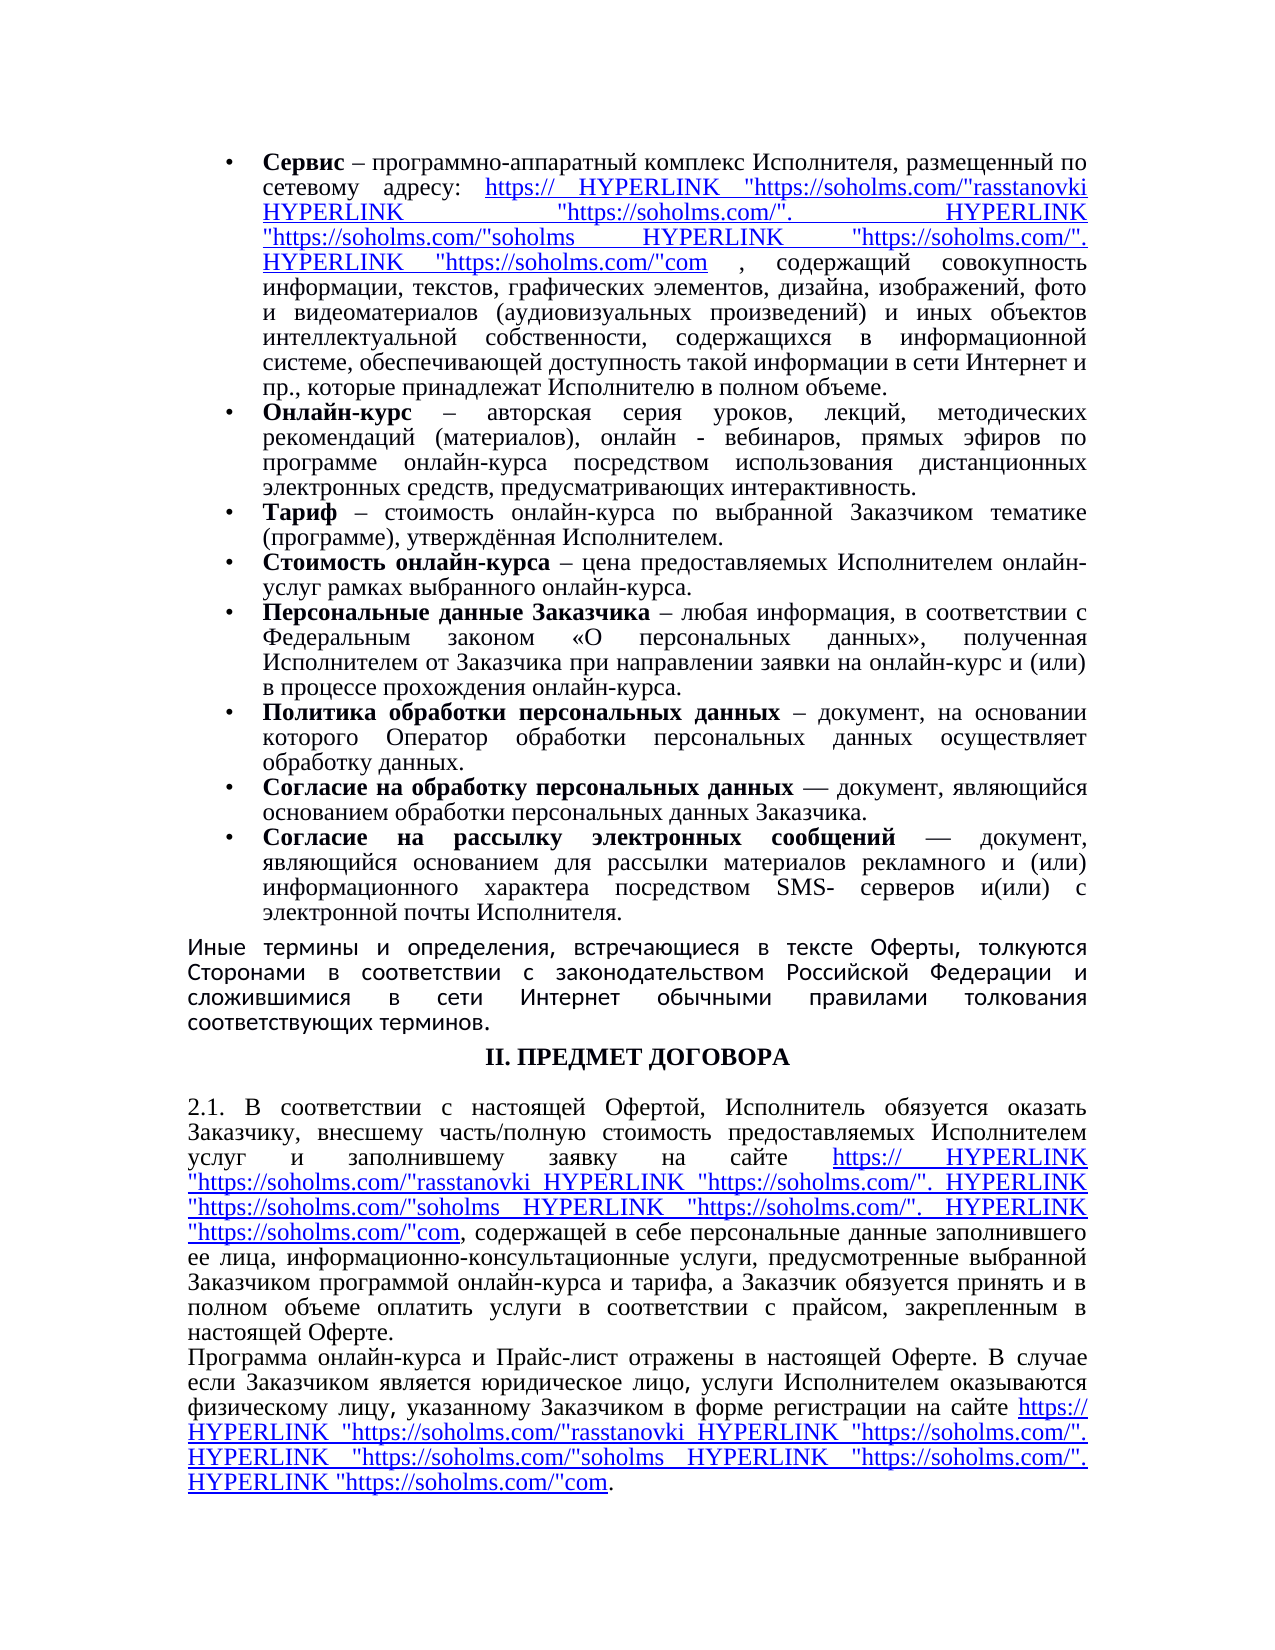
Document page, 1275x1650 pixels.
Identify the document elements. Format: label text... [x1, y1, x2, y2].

text 2.1. В соответствии с настоящей Офертой, Исполнитель обязуется оказать Заказчику, внесшему часть/полную стоимость предоставляемых Исполнителем услуг и заполнившему заявку на сайте https:// HYPERLINK "https://soholms.com/"rasstanovki HYPERLINK "https://soholms.com/". HYPERLINK [187, 1096, 1087, 1192]
list Персональные данные Заказчика – любая информация, в соответствии с Федеральным законом «О персональных данных», полученная Исполнителем от Заказчика при направлении заявки на онлайн-курс и (или) в процессе прохождения онлайн-курса. [225, 600, 1087, 700]
list Согласие на рассылку электронных сообщений — документ, являющийся основанием для рассылки материалов рекламного и (или) информационного характера посредством SMS- серверов и(или) с электронной почты Исполнителя. [225, 825, 1087, 925]
list Согласие на обработку персональных данных — документ, являющийся основанием обработки персональных данных Заказчика. [225, 775, 1087, 825]
text "https://soholms.com/"com, содержащей в себе персональные данные заполнившего ее лица, информационно-консультационные услуги, предусмотренные выбранной Заказчиком программой онлайн-курса и тарифа, а Заказчик обязуется принять и в полном объеме оплатить услуги в соответствии с прайсом, закрепленным в настоящей Оферте. [187, 1218, 1087, 1346]
list Стоимость онлайн-курса – цена предоставляемых Исполнителем онлайн-услуг рамках выбранного онлайн-курса. [225, 550, 1087, 600]
text HYPERLINK "https://soholms.com/"soholms HYPERLINK "https://soholms.com/". [187, 1443, 1087, 1467]
text Иные термины и определения, встречающиеся в тексте Оферты, толкуются Сторонами в соответствии с законодательством Российской Федерации и сложившимися в сети Интернет обычными правилами толкования соответствующих терминов. [187, 935, 1087, 1035]
list Сервис – программно-аппаратный комплекс Исполнителя, размещенный по сетевому адресу: https:// HYPERLINK "https://soholms.com/"rasstanovki HYPERLINK "https://soholms.com/". HYPERLINK "https://soholms.com/"soholms HYPERLINK "https://soholms.com/". HYPERLINK "https://soholms.com/"com , содержащий совокупность информации, текстов, графических элементов, дизайна, изображений, фото и видеоматериалов (аудиовизуальных произведений) и иных объектов интеллектуальной собственности, содержащихся в информационной системе, обеспечивающей доступность такой информации в сети Интернет и пр., которые принадлежат Исполнителю в полном объеме. [225, 150, 1087, 400]
list Политика обработки персональных данных – документ, на основании которого Оператор обработки персональных данных осуществляет обработку данных. [225, 700, 1087, 775]
text HYPERLINK "https://soholms.com/"com. [187, 1468, 1087, 1496]
text II. ПРЕДМЕТ ДОГОВОРА [187, 1046, 1087, 1071]
text Программа онлайн-курса и Прайс-лист отражены в настоящей Оферте. В случае если Заказчиком является юридическое лицо, услуги Исполнителем оказываются физическому лицу, указанному Заказчиком в форме регистрации на сайте https:// HYPERLINK "https://soholms.com/"rasstanovki HYPERLINK "https://soholms.com/". [187, 1346, 1087, 1442]
list Тариф – стоимость онлайн-курса по выбранной Заказчиком тематике (программе), утверждённая Исполнителем. [225, 500, 1087, 550]
text "https://soholms.com/"soholms HYPERLINK "https://soholms.com/". HYPERLINK [187, 1193, 1087, 1217]
list Онлайн-курс – авторская серия уроков, лекций, методических рекомендаций (материалов), онлайн - вебинаров, прямых эфиров по программе онлайн-курса посредством использования дистанционных электронных средств, предусматривающих интерактивность. [225, 400, 1087, 500]
